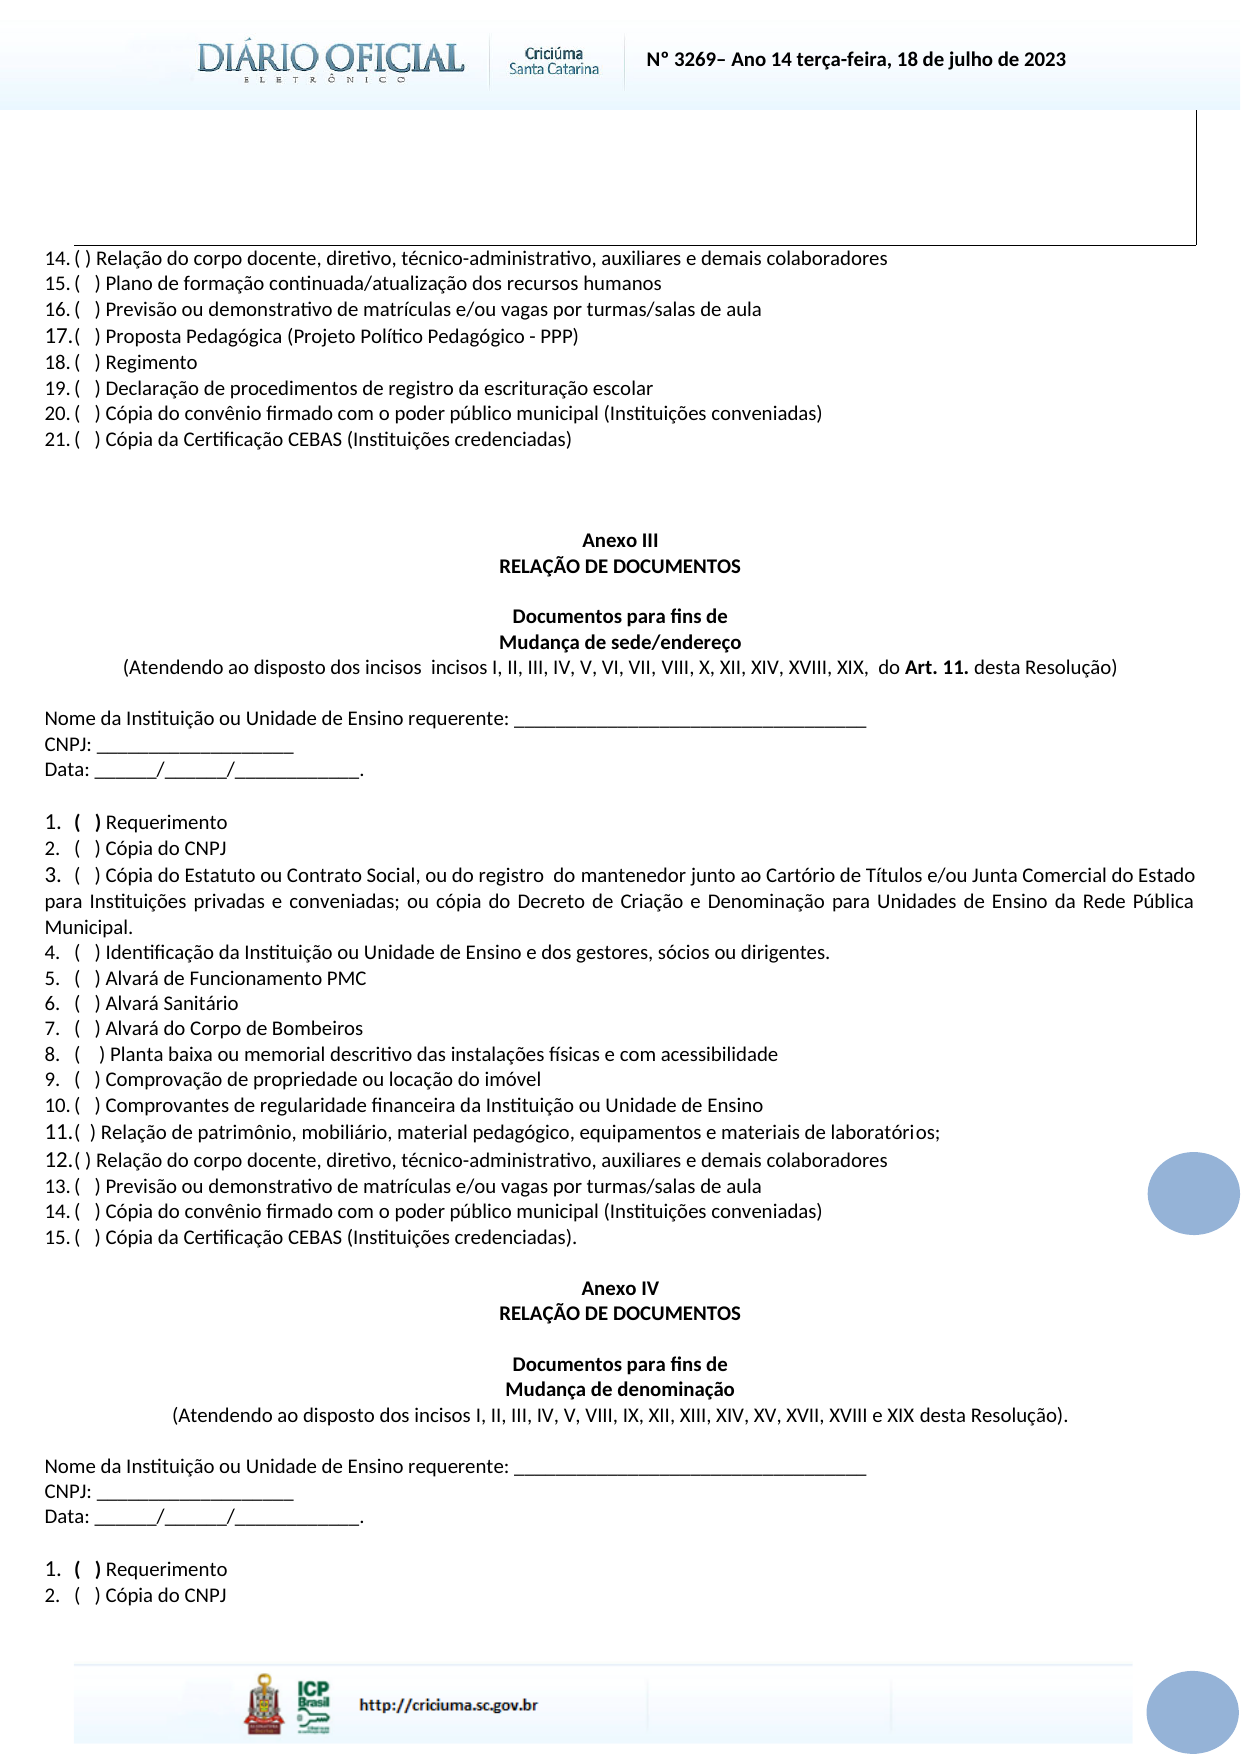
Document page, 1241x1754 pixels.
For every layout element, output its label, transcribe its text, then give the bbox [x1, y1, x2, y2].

list ( ) Plano de formação continuada/atualização dos recursos humanos [44, 271, 1196, 296]
text Anexo IV [44, 1275, 1196, 1300]
text RELAÇÃO DE DOCUMENTOS [44, 553, 1196, 578]
text RELAÇÃO DE DOCUMENTOS [44, 1300, 1196, 1326]
text Anexo III [44, 527, 1196, 553]
list ( ) Relação do corpo docente, diretivo, técnico-administrativo, auxiliares e demais colaboradores [44, 1145, 1196, 1173]
list ( ) Regimento [44, 349, 1196, 375]
list ( ) Relação de patrimônio, mobiliário, material pedagógico, equipamentos e materiais de laboratórios; [44, 1117, 1196, 1145]
list ( ) Cópia da Certificação CEBAS (Instituições credenciadas). [44, 1224, 1196, 1249]
list ( ) Previsão ou demonstrativo de matrículas e/ou vagas por turmas/salas de aula [44, 1173, 1153, 1199]
list ( ) Previsão ou demonstrativo de matrículas e/ou vagas por turmas/salas de aula [44, 296, 1196, 321]
list ( ) Cópia do convênio firmado com o poder público municipal (Instituições conveniadas) [44, 400, 1196, 426]
text Data: ______/______/____________. [44, 756, 1196, 782]
list ( ) Cópia do CNPJ [44, 1582, 1196, 1608]
list ( ) Alvará de Funcionamento PMC [44, 965, 1196, 990]
text Nome da Instituição ou Unidade de Ensino requerente: __________________________________ [44, 1453, 1196, 1478]
list ( ) Comprovação de propriedade ou locação do imóvel [44, 1066, 1196, 1092]
list ( ) Requerimento [44, 807, 1196, 835]
list ( ) Comprovantes de regularidade financeira da Instituição ou Unidade de Ensino [44, 1092, 1196, 1117]
text Mudança de denominação [44, 1377, 1196, 1402]
list ( ) Proposta Pedagógica (Projeto Político Pedagógico - PPP) [44, 321, 1196, 349]
list ( ) Planta baixa ou memorial descritivo das instalações físicas e com acessibilidade [44, 1041, 1196, 1066]
list ( ) Cópia do Estatuto ou Contrato Social, ou do registro do mantenedor junto ao Cartório de Títulos e/ou Junta Comercial do Estado para Instituições privadas e conveniadas; ou cópia do Decreto de Criação e Denominação para Unidades de Ensino da Rede Pública Municipal. [44, 860, 1196, 939]
list ( ) Declaração de procedimentos de registro da escrituração escolar [44, 375, 1196, 400]
list ( ) Identificação da Instituição ou Unidade de Ensino e dos gestores, sócios ou dirigentes. [44, 939, 1196, 965]
text Documentos para fins de [44, 604, 1196, 629]
text CNPJ: ___________________ [44, 1478, 1196, 1504]
text Mudança de sede/endereço [44, 629, 1196, 654]
text (Atendendo ao disposto dos incisos incisos I, II, III, IV, V, VI, VII, VIII, X, XII, XIV, XVIII, XIX, do Art. 11. desta Resolução) [44, 654, 1196, 680]
list ( ) Cópia do convênio firmado com o poder público municipal (Instituições conveniadas) [44, 1199, 1161, 1224]
text Documentos para fins de [44, 1351, 1196, 1377]
text Nome da Instituição ou Unidade de Ensino requerente: __________________________________ [44, 705, 1196, 731]
list ( ) Alvará Sanitário [44, 990, 1196, 1016]
text Data: ______/______/____________. [44, 1504, 1196, 1529]
list ( ) Requerimento [44, 1554, 1196, 1582]
text (Atendendo ao disposto dos incisos I, II, III, IV, V, VIII, IX, XII, XIII, XIV, XV, XVII, XVIII e XIX desta Resolução). [44, 1402, 1196, 1427]
text CNPJ: ___________________ [44, 731, 1196, 756]
list ( ) Cópia da Certificação CEBAS (Instituições credenciadas) [44, 426, 1196, 451]
list ( ) Relação do corpo docente, diretivo, técnico-administrativo, auxiliares e demais colaboradores [44, 245, 1196, 271]
list ( ) Cópia do CNPJ [44, 835, 1196, 860]
list ( ) Alvará do Corpo de Bombeiros [44, 1016, 1196, 1041]
